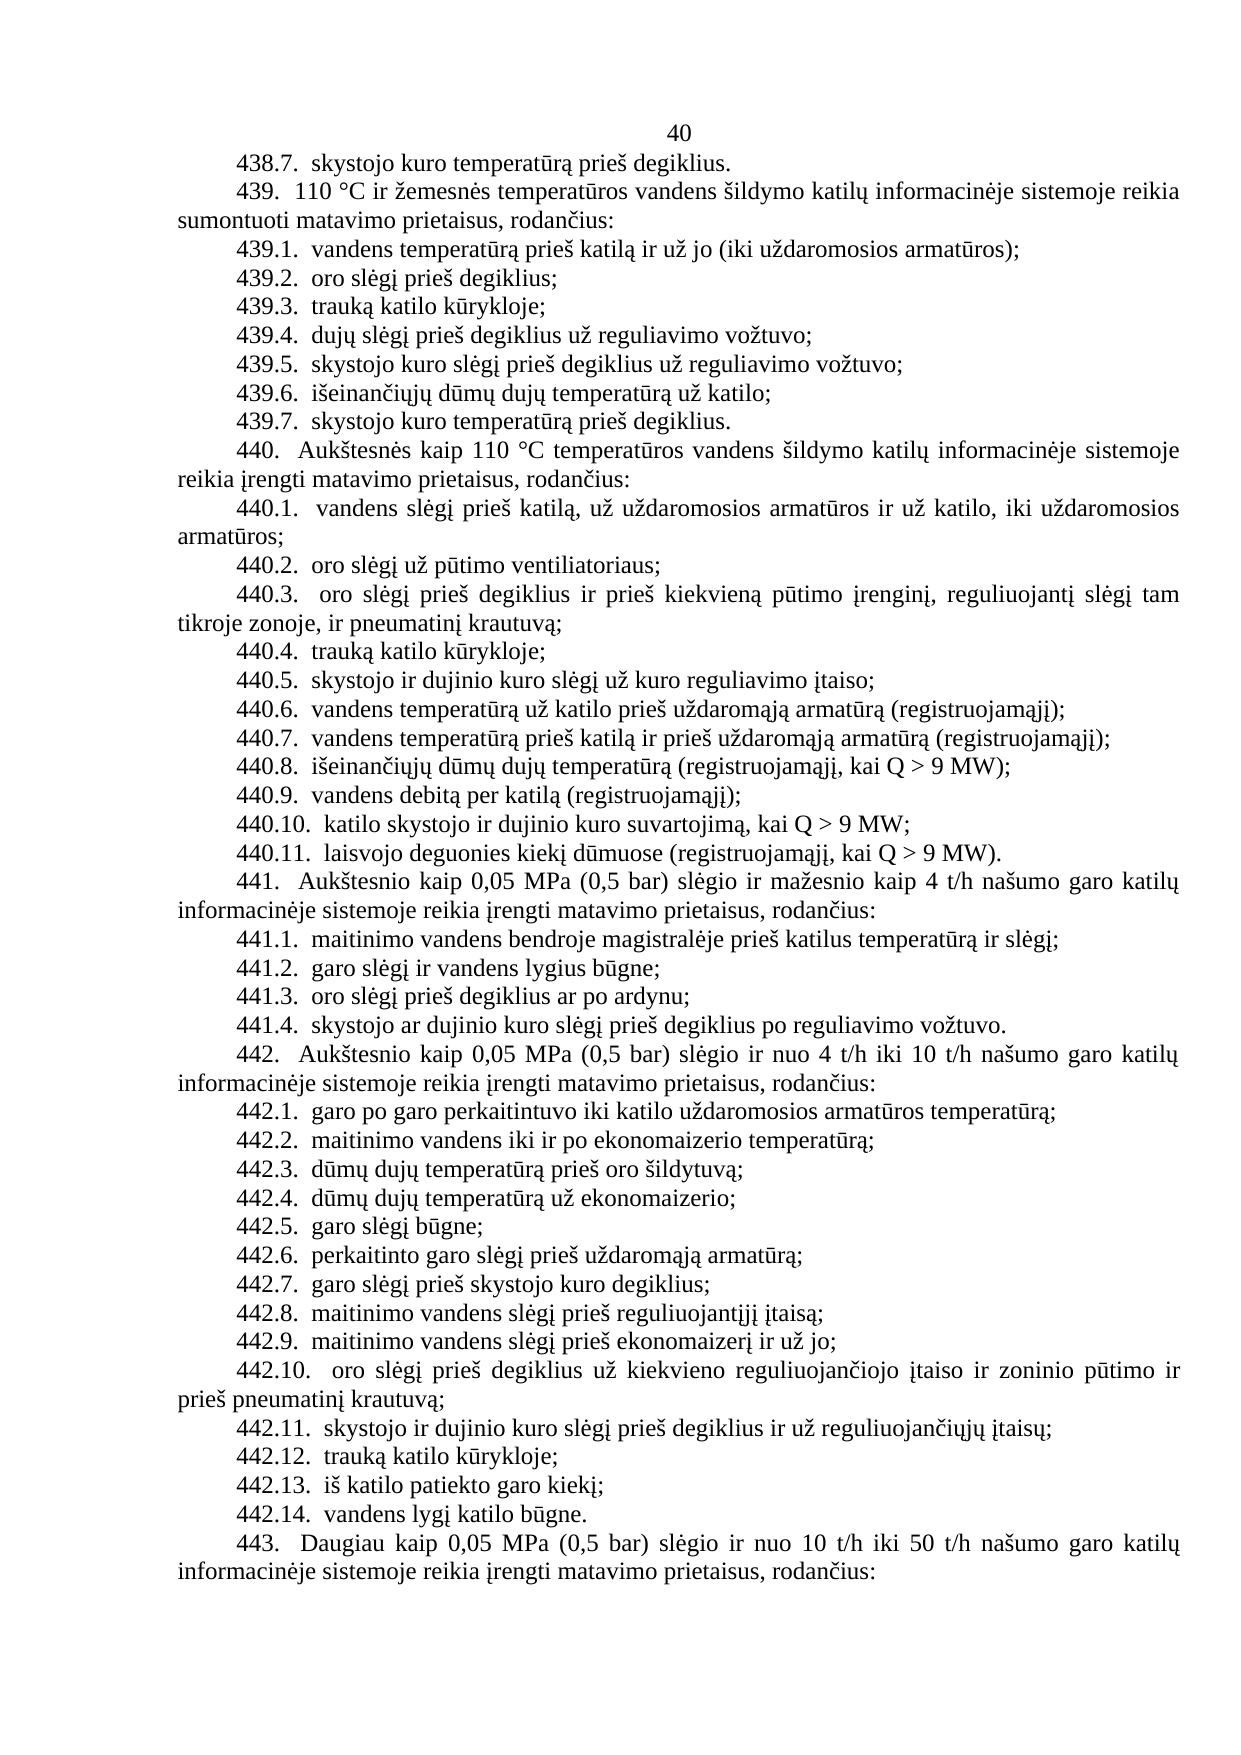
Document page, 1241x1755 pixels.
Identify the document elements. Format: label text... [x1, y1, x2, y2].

text 440.8. išeinančiųjų dūmų dujų temperatūrą (registruojamąjį, kai Q > 9 MW); [177, 751, 1181, 780]
text 441.1. maitinimo vandens bendroje magistralėje prieš katilus temperatūrą ir slėgį; [177, 924, 1181, 953]
text 440.6. vandens temperatūrą už katilo prieš uždaromąją armatūrą (registruojamąjį); [177, 694, 1181, 723]
text 442.14. vandens lygį katilo būgne. [177, 1499, 1181, 1528]
text 440.3. oro slėgį prieš degiklius ir prieš kiekvieną pūtimo įrenginį, reguliuojantį slėgį tam tikroje zonoje, ir pneumatinį krautuvą; [177, 579, 1181, 636]
text 442.12. trauką katilo kūrykloje; [177, 1441, 1181, 1470]
text 440.4. trauką katilo kūrykloje; [177, 636, 1181, 665]
text 439.3. trauką katilo kūrykloje; [177, 291, 1181, 320]
text 440.9. vandens debitą per katilą (registruojamąjį); [177, 780, 1181, 809]
text 442.1. garo po garo perkaitintuvo iki katilo uždaromosios armatūros temperatūrą; [177, 1096, 1181, 1125]
text 440. Aukštesnės kaip 110 °C temperatūros vandens šildymo katilų informacinėje sistemoje reikia įrengti matavimo prietaisus, rodančius: [177, 435, 1181, 493]
text 440.1. vandens slėgį prieš katilą, už uždaromosios armatūros ir už katilo, iki uždaromosios armatūros; [177, 493, 1181, 550]
text 441.3. oro slėgį prieš degiklius ar po ardynu; [177, 981, 1181, 1010]
text 442.3. dūmų dujų temperatūrą prieš oro šildytuvą; [177, 1154, 1181, 1183]
text 439.2. oro slėgį prieš degiklius; [177, 263, 1181, 291]
text 442.4. dūmų dujų temperatūrą už ekonomaizerio; [177, 1183, 1181, 1211]
text 442.7. garo slėgį prieš skystojo kuro degiklius; [177, 1269, 1181, 1298]
text 440.10. katilo skystojo ir dujinio kuro suvartojimą, kai Q > 9 MW; [177, 809, 1181, 838]
text 438.7. skystojo kuro temperatūrą prieš degiklius. [177, 148, 1181, 176]
text 442. Aukštesnio kaip 0,05 MPa (0,5 bar) slėgio ir nuo 4 t/h iki 10 t/h našumo garo katilų informacinėje sistemoje reikia įrengti matavimo prietaisus, rodančius: [177, 1039, 1181, 1096]
text 439.6. išeinančiųjų dūmų dujų temperatūrą už katilo; [177, 378, 1181, 406]
text 442.9. maitinimo vandens slėgį prieš ekonomaizerį ir už jo; [177, 1326, 1181, 1355]
text 442.6. perkaitinto garo slėgį prieš uždaromąją armatūrą; [177, 1240, 1181, 1269]
text 442.5. garo slėgį būgne; [177, 1211, 1181, 1240]
text 442.8. maitinimo vandens slėgį prieš reguliuojantįjį įtaisą; [177, 1298, 1181, 1326]
text 441.2. garo slėgį ir vandens lygius būgne; [177, 953, 1181, 981]
text 442.10. oro slėgį prieš degiklius už kiekvieno reguliuojančiojo įtaiso ir zoninio pūtimo ir prieš pneumatinį krautuvą; [177, 1355, 1181, 1413]
text 440.7. vandens temperatūrą prieš katilą ir prieš uždaromąją armatūrą (registruojamąjį); [177, 723, 1181, 751]
text 440.11. laisvojo deguonies kiekį dūmuose (registruojamąjį, kai Q > 9 MW). [177, 838, 1181, 866]
text 440.5. skystojo ir dujinio kuro slėgį už kuro reguliavimo įtaiso; [177, 665, 1181, 694]
text 442.2. maitinimo vandens iki ir po ekonomaizerio temperatūrą; [177, 1125, 1181, 1154]
text 440.2. oro slėgį už pūtimo ventiliatoriaus; [177, 550, 1181, 579]
text 441. Aukštesnio kaip 0,05 MPa (0,5 bar) slėgio ir mažesnio kaip 4 t/h našumo garo katilų informacinėje sistemoje reikia įrengti matavimo prietaisus, rodančius: [177, 866, 1181, 924]
text 439.5. skystojo kuro slėgį prieš degiklius už reguliavimo vožtuvo; [177, 349, 1181, 378]
text 439. 110 °C ir žemesnės temperatūros vandens šildymo katilų informacinėje sistemoje reikia sumontuoti matavimo prietaisus, rodančius: [177, 176, 1181, 234]
text 439.4. dujų slėgį prieš degiklius už reguliavimo vožtuvo; [177, 320, 1181, 349]
text 441.4. skystojo ar dujinio kuro slėgį prieš degiklius po reguliavimo vožtuvo. [177, 1010, 1181, 1039]
text 442.11. skystojo ir dujinio kuro slėgį prieš degiklius ir už reguliuojančiųjų įtaisų; [177, 1413, 1181, 1441]
text 442.13. iš katilo patiekto garo kiekį; [177, 1470, 1181, 1499]
text 443. Daugiau kaip 0,05 MPa (0,5 bar) slėgio ir nuo 10 t/h iki 50 t/h našumo garo katilų informacinėje sistemoje reikia įrengti matavimo prietaisus, rodančius: [177, 1528, 1181, 1585]
text 439.1. vandens temperatūrą prieš katilą ir už jo (iki uždaromosios armatūros); [177, 234, 1181, 263]
text 439.7. skystojo kuro temperatūrą prieš degiklius. [177, 406, 1181, 435]
